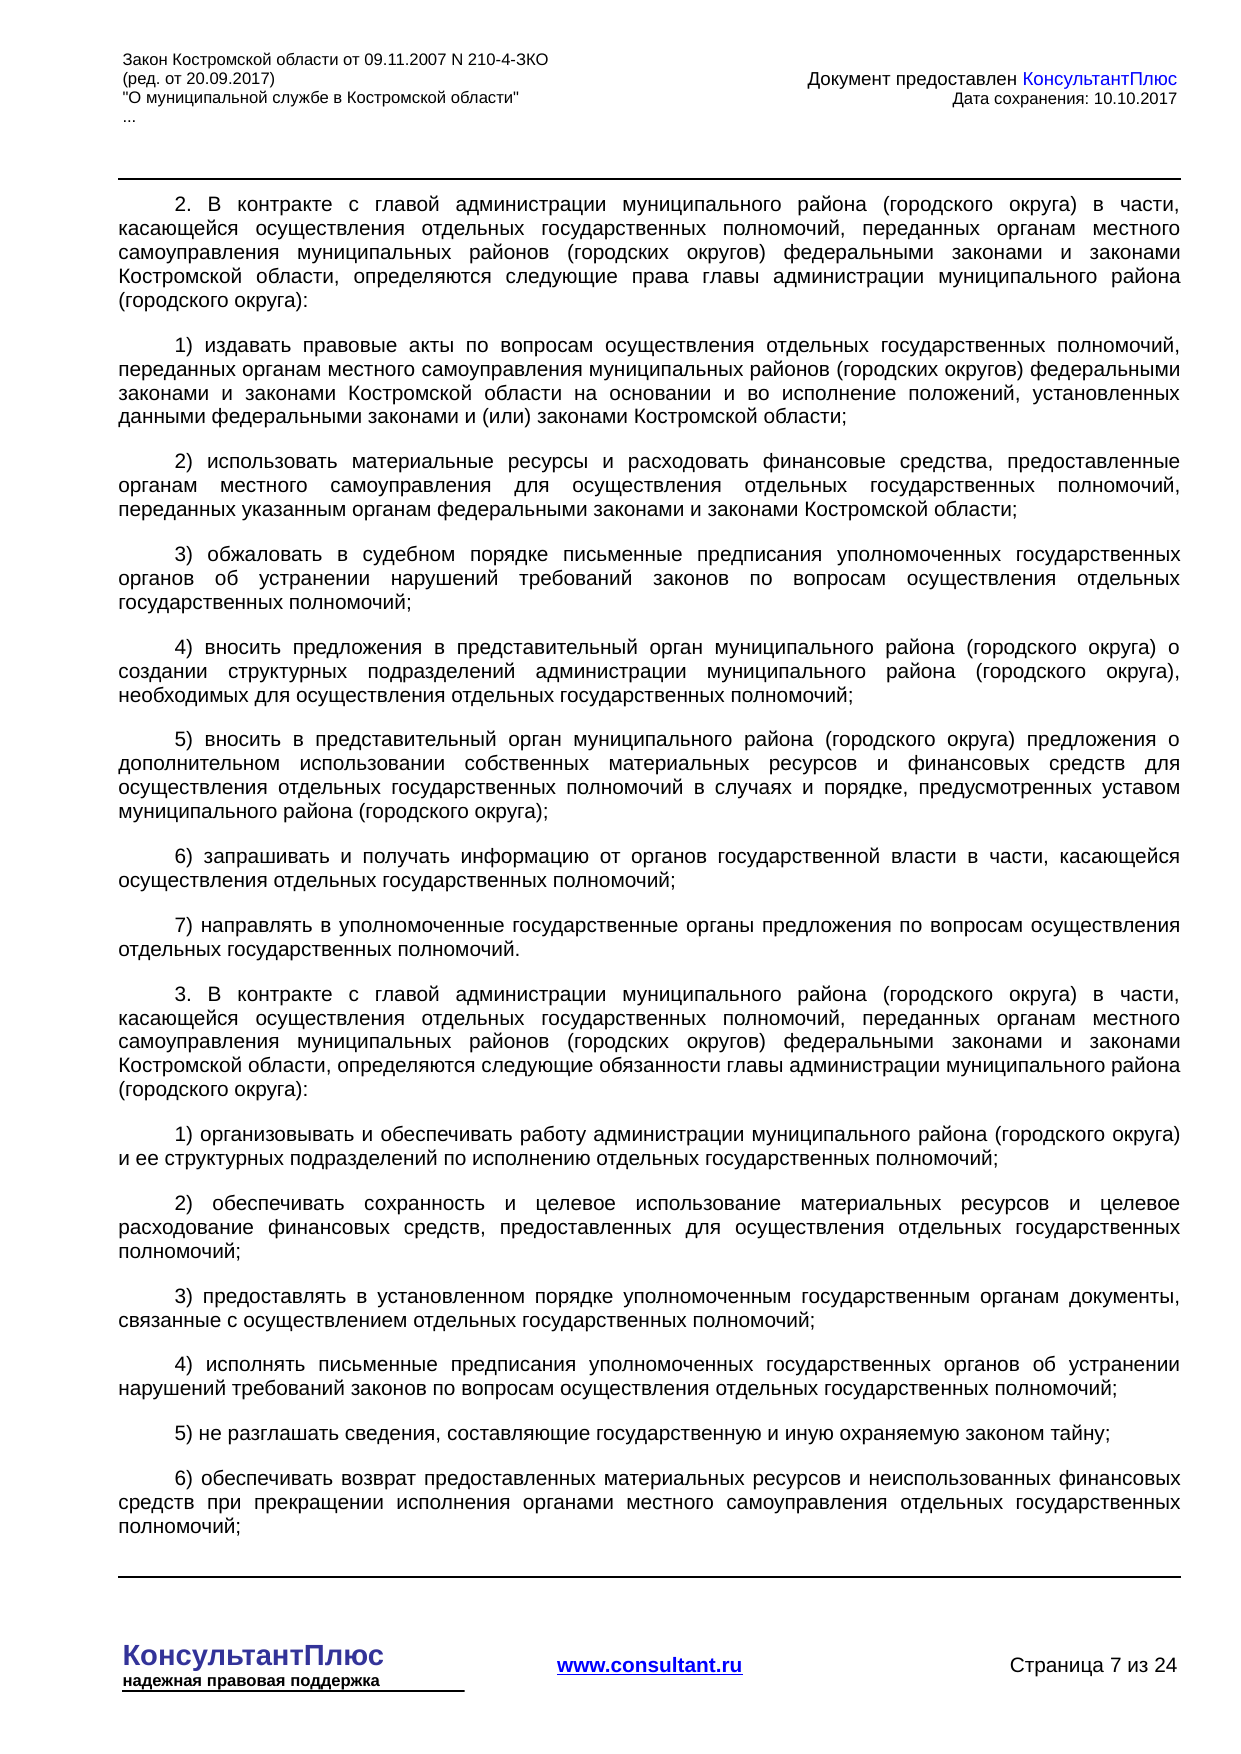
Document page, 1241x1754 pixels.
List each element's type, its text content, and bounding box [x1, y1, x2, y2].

text 6) обеспечивать возврат предоставленных материальных ресурсов и неиспользованных финансовых средств при прекращении исполнения органами местного самоуправления отдельных государственных полномочий; [118, 1466, 1181, 1538]
text 3) предоставлять в установленном порядке уполномоченным государственным органам документы, связанные с осуществлением отдельных государственных полномочий; [118, 1283, 1181, 1331]
text 4) вносить предложения в представительный орган муниципального района (городского округа) о создании структурных подразделений администрации муниципального района (городского округа), необходимых для осуществления отдельных государственных полномочий; [118, 634, 1181, 706]
text 2) обеспечивать сохранность и целевое использование материальных ресурсов и целевое расходование финансовых средств, предоставленных для осуществления отдельных государственных полномочий; [118, 1191, 1181, 1263]
text 6) запрашивать и получать информацию от органов государственной власти в части, касающейся осуществления отдельных государственных полномочий; [118, 844, 1181, 892]
text 3) обжаловать в судебном порядке письменные предписания уполномоченных государственных органов об устранении нарушений требований законов по вопросам осуществления отдельных государственных полномочий; [118, 542, 1181, 614]
text 2. В контракте с главой администрации муниципального района (городского округа) в части, касающейся осуществления отдельных государственных полномочий, переданных органам местного самоуправления муниципальных районов (городских округов) федеральными законами и законами Костромской области, определяются следующие права главы администрации муниципального района (городского округа): [118, 192, 1181, 312]
text 2) использовать материальные ресурсы и расходовать финансовые средства, предоставленные органам местного самоуправления для осуществления отдельных государственных полномочий, переданных указанным органам федеральными законами и законами Костромской области; [118, 449, 1181, 521]
text 1) организовывать и обеспечивать работу администрации муниципального района (городского округа) и ее структурных подразделений по исполнению отдельных государственных полномочий; [118, 1122, 1181, 1170]
text 5) не разглашать сведения, составляющие государственную и иную охраняемую законом тайну; [118, 1421, 1181, 1445]
text 5) вносить в представительный орган муниципального района (городского округа) предложения о дополнительном использовании собственных материальных ресурсов и финансовых средств для осуществления отдельных государственных полномочий в случаях и порядке, предусмотренных уставом муниципального района (городского округа); [118, 727, 1181, 823]
text 3. В контракте с главой администрации муниципального района (городского округа) в части, касающейся осуществления отдельных государственных полномочий, переданных органам местного самоуправления муниципальных районов (городских округов) федеральными законами и законами Костромской области, определяются следующие обязанности главы администрации муниципального района (городского округа): [118, 981, 1181, 1101]
text 7) направлять в уполномоченные государственные органы предложения по вопросам осуществления отдельных государственных полномочий. [118, 913, 1181, 961]
text 4) исполнять письменные предписания уполномоченных государственных органов об устранении нарушений требований законов по вопросам осуществления отдельных государственных полномочий; [118, 1352, 1181, 1400]
text 1) издавать правовые акты по вопросам осуществления отдельных государственных полномочий, переданных органам местного самоуправления муниципальных районов (городских округов) федеральными законами и законами Костромской области на основании и во исполнение положений, установленных данными федеральными законами и (или) законами Костромской области; [118, 332, 1181, 428]
